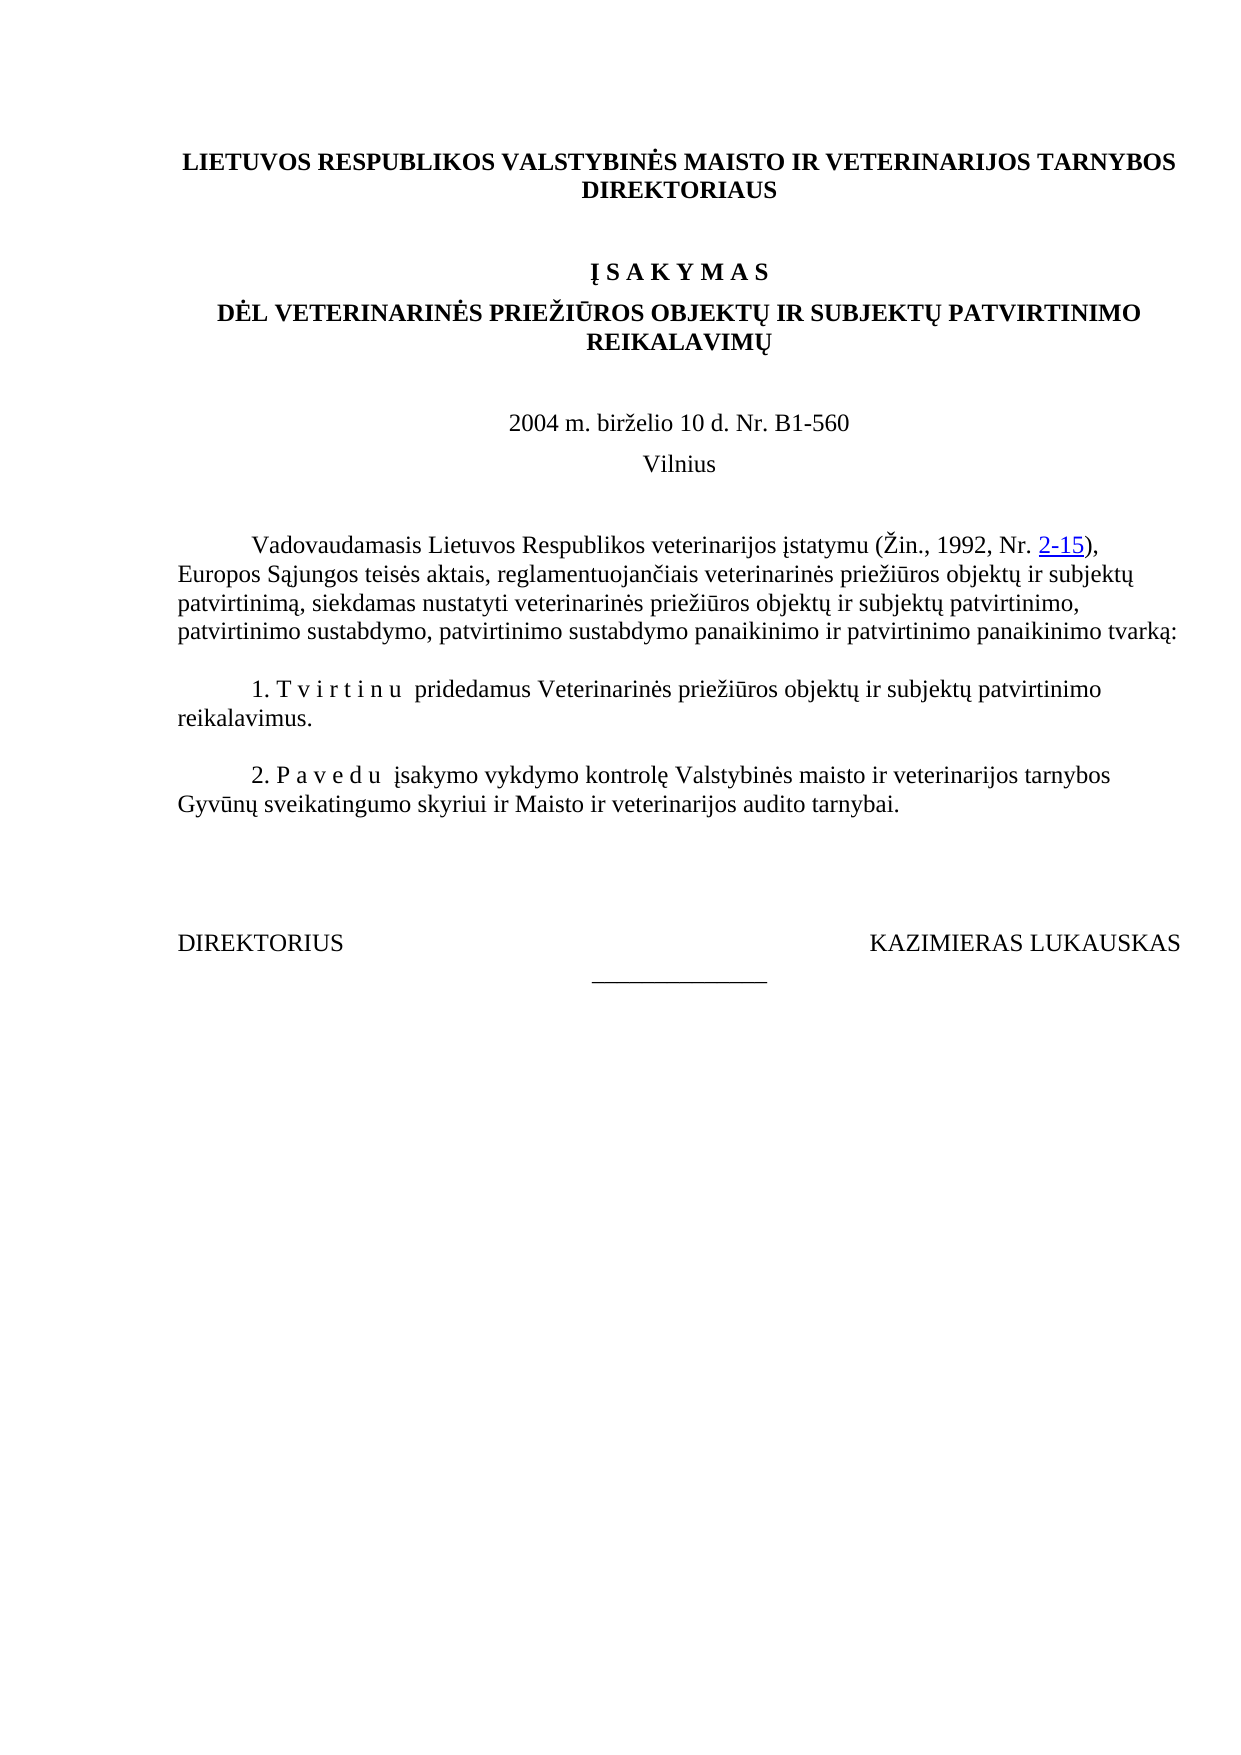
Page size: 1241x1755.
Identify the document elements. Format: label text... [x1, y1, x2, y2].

text 2004 m. birželio 10 d. Nr. B1-560 [177, 408, 1181, 437]
text Vadovaudamasis Lietuvos Respublikos veterinarijos įstatymu (Žin., 1992, Nr. 2-15), Europos Sąjungos teisės aktais, reglamentuojančiais veterinarinės priežiūros objektų ir subjektų patvirtinimą, siekdamas nustatyti veterinarinės priežiūros objektų ir subjektų patvirtinimo, patvirtinimo sustabdymo, patvirtinimo sustabdymo panaikinimo ir patvirtinimo panaikinimo tvarką: [177, 530, 1181, 645]
text LIETUVOS RESPUBLIKOS VALSTYBINĖS MAISTO IR VETERINARIJOS TARNYBOS DIREKTORIAUS [177, 147, 1181, 204]
text DĖL VETERINARINĖS PRIEŽIŪROS OBJEKTŲ IR SUBJEKTŲ PATVIRTINIMO REIKALAVIMŲ [177, 298, 1181, 355]
text Direktorius Kazimieras Lukauskas [177, 928, 1181, 957]
text Vilnius [177, 449, 1181, 477]
text Į S A K Y M A S [177, 257, 1181, 286]
text 2. Pavedu įsakymo vykdymo kontrolę Valstybinės maisto ir veterinarijos tarnybos Gyvūnų sveikatingumo skyriui ir Maisto ir veterinarijos audito tarnybai. [177, 760, 1181, 818]
text 1. Tvirtinu pridedamus Veterinarinės priežiūros objektų ir subjektų patvirtinimo reikalavimus. [177, 674, 1181, 731]
text ______________ [177, 957, 1181, 985]
